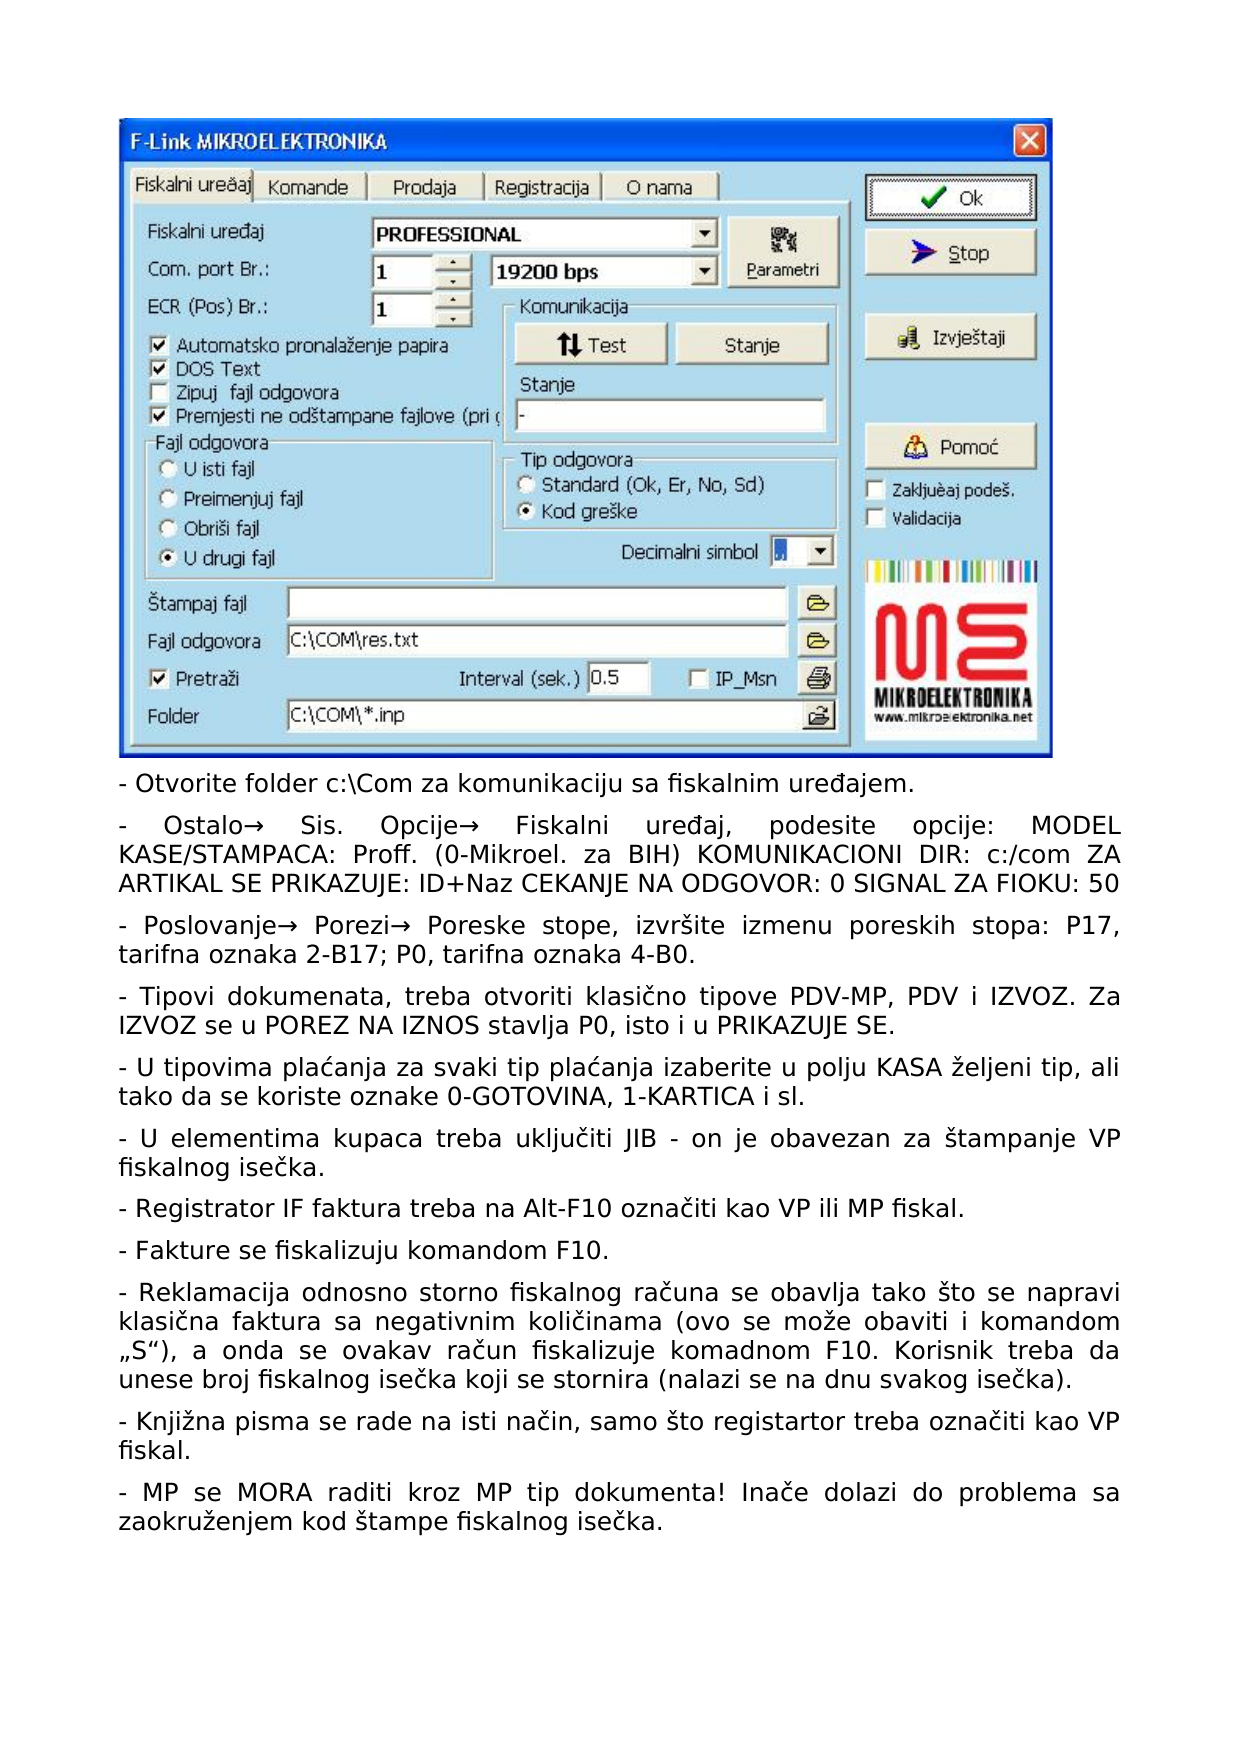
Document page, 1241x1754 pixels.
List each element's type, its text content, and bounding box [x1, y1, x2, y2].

text - Otvorite folder c:\Com za komunikaciju sa fiskalnim uređajem. [118, 770, 1122, 799]
text - Reklamacija odnosno storno fiskalnog računa se obavlja tako što se napravi klasična faktura sa negativnim količinama (ovo se može obaviti i komandom „S“), a onda se ovakav račun fiskalizuje komadnom F10. Korisnik treba da unese broj fiskalnog isečka koji se stornira (nalazi se na dnu svakog isečka). [118, 1278, 1122, 1395]
picture [118, 118, 1053, 758]
text - U tipovima plaćanja za svaki tip plaćanja izaberite u polju KASA željeni tip, ali tako da se koriste oznake 0-GOTOVINA, 1-KARTICA i sl. [118, 1053, 1122, 1111]
text - U elementima kupaca treba uključiti JIB - on je obavezan za štampanje VP fiskalnog isečka. [118, 1124, 1122, 1182]
text - Knjižna pisma se rade na isti način, samo što registartor treba označiti kao VP fiskal. [118, 1407, 1122, 1466]
text - Poslovanje→ Porezi→ Poreske stope, izvršite izmenu poreskih stopa: P17, tarifna oznaka 2-B17; P0, tarifna oznaka 4-B0. [118, 911, 1122, 970]
text - Ostalo→ Sis. Opcije→ Fiskalni uređaj, podesite opcije: MODEL KASE/STAMPACA: Proff. (0-Mikroel. za BIH) KOMUNIKACIONI DIR: c:/com ZA ARTIKAL SE PRIKAZUJE: ID+Naz CEKANJE NA ODGOVOR: 0 SIGNAL ZA FIOKU: 50 [118, 811, 1122, 899]
text - MP se MORA raditi kroz MP tip dokumenta! Inače dolazi do problema sa zaokruženjem kod štampe fiskalnog isečka. [118, 1478, 1122, 1536]
text - Registrator IF faktura treba na Alt-F10 označiti kao VP ili MP fiskal. [118, 1195, 1122, 1224]
text - Fakture se fiskalizuju komandom F10. [118, 1236, 1122, 1266]
text - Tipovi dokumenata, treba otvoriti klasično tipove PDV-MP, PDV i IZVOZ. Za IZVOZ se u POREZ NA IZNOS stavlja P0, isto i u PRIKAZUJE SE. [118, 982, 1122, 1041]
